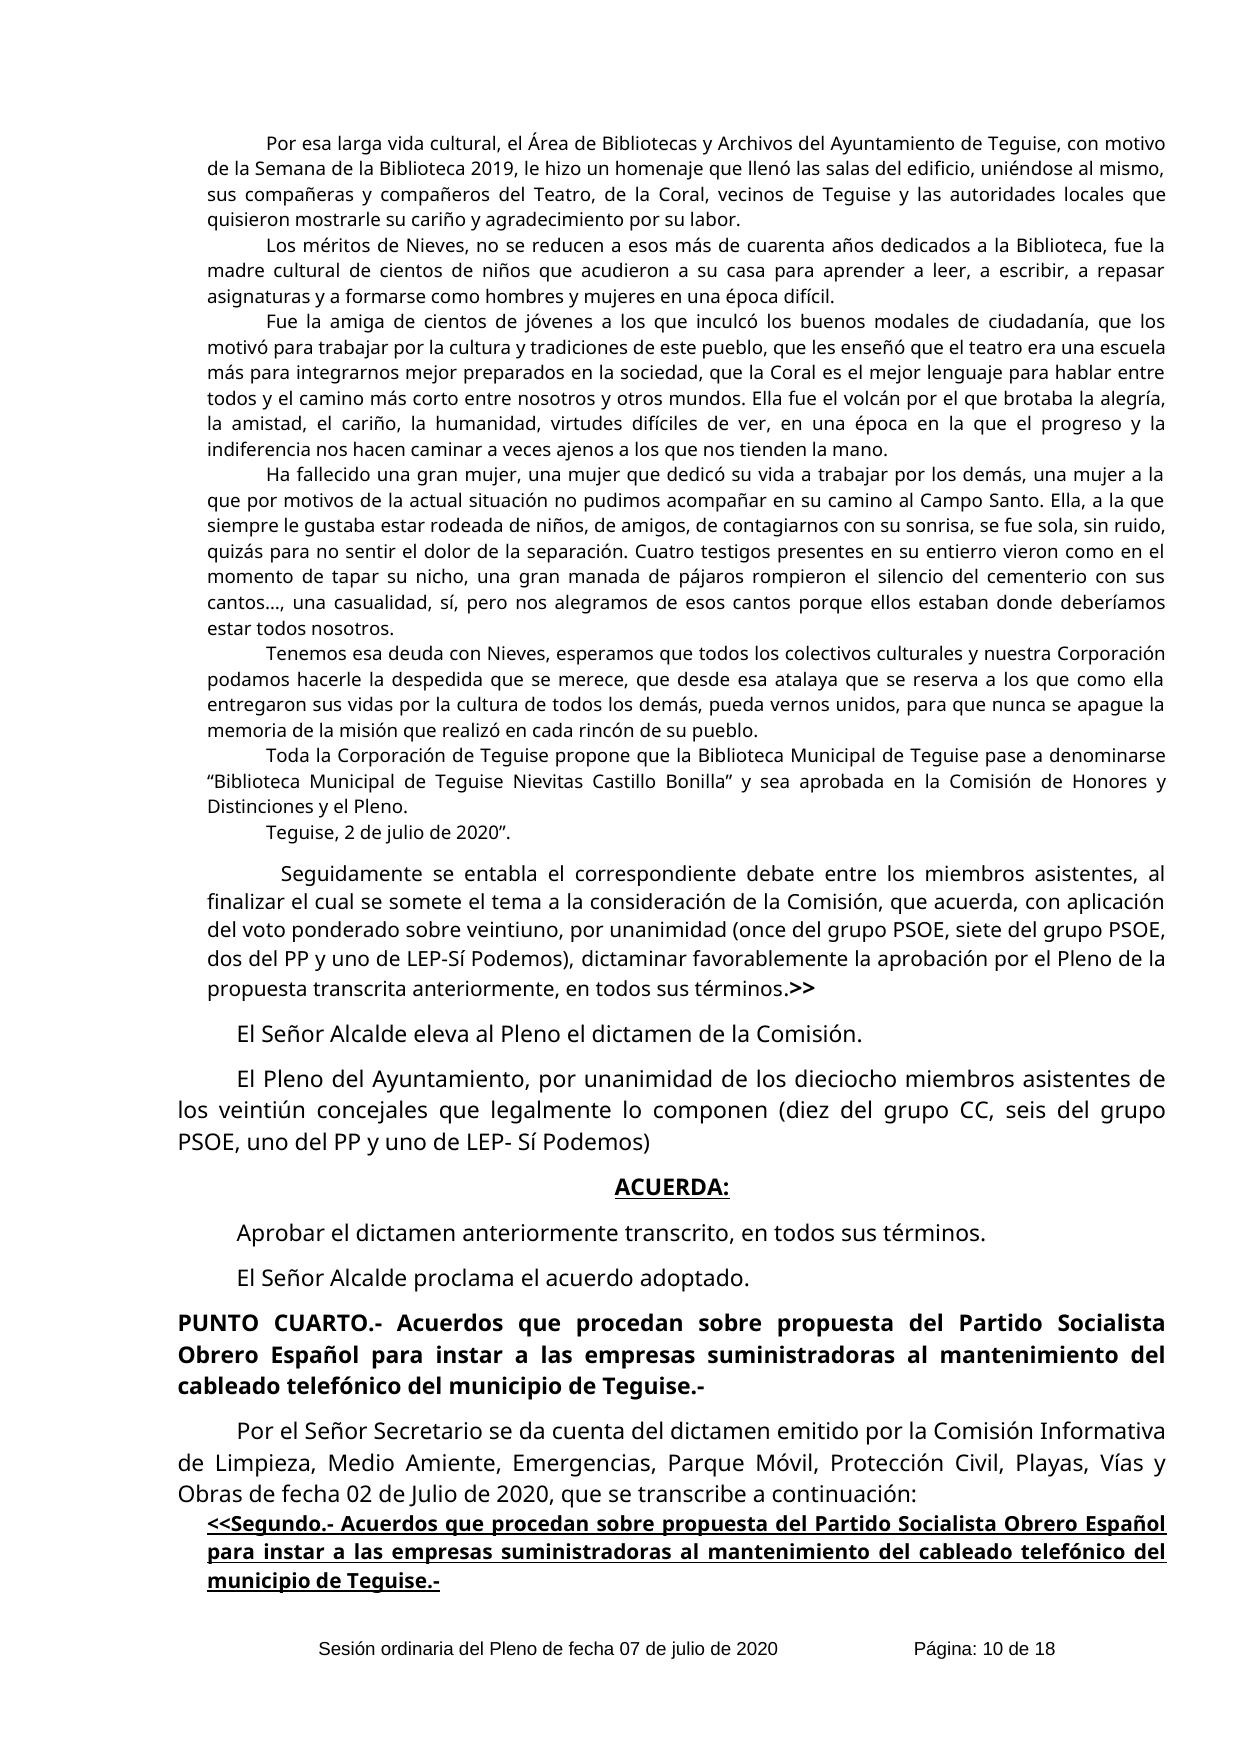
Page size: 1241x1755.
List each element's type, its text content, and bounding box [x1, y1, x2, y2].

text Seguidamente se entabla el correspondiente debate entre los miembros asistentes, al finalizar el cual se somete el tema a la consideración de la Comisión, que acuerda, con aplicación del voto ponderado sobre veintiuno, por unanimidad (once del grupo PSOE, siete del grupo PSOE, dos del PP y uno de LEP-Sí Podemos), dictaminar favorablemente la aprobación por el Pleno de la propuesta transcrita anteriormente, en todos sus términos.>> [207, 859, 1167, 1004]
text ACUERDA: [177, 1171, 1167, 1202]
text <<Segundo.- Acuerdos que procedan sobre propuesta del Partido Socialista Obrero Español [207, 1509, 1167, 1533]
text Ha fallecido una gran mujer, una mujer que dedicó su vida a trabajar por los demás, una mujer a la que por motivos de la actual situación no pudimos acompañar en su camino al Campo Santo. Ella, a la que siempre le gustaba estar rodeada de niños, de amigos, de contagiarnos con su sonrisa, se fue sola, sin ruido, quizás para no sentir el dolor de la separación. Cuatro testigos presentes en su entierro vieron como en el momento de tapar su nicho, una gran manada de pájaros rompieron el silencio del cementerio con sus cantos…, una casualidad, sí, pero nos alegramos de esos cantos porque ellos estaban donde deberíamos estar todos nosotros. [207, 462, 1167, 640]
text Aprobar el dictamen anteriormente transcrito, en todos sus términos. [177, 1217, 1167, 1248]
text Tenemos esa deuda con Nieves, esperamos que todos los colectivos culturales y nuestra Corporación podamos hacerle la despedida que se merece, que desde esa atalaya que se reserva a los que como ella entregaron sus vidas por la cultura de todos los demás, pueda vernos unidos, para que nunca se apague la memoria de la misión que realizó en cada rincón de su pueblo. [207, 640, 1167, 742]
text El Pleno del Ayuntamiento, por unanimidad de los dieciocho miembros asistentes de los veintiún concejales que legalmente lo componen (diez del grupo CC, seis del grupo PSOE, uno del PP y uno de LEP- Sí Podemos) [177, 1063, 1167, 1157]
text municipio de Teguise.- [207, 1563, 1167, 1594]
text Por el Señor Secretario se da cuenta del dictamen emitido por la Comisión Informativa de Limpieza, Medio Amiente, Emergencias, Parque Móvil, Protección Civil, Playas, Vías y Obras de fecha 02 de Julio de 2020, que se transcribe a continuación: [177, 1415, 1167, 1509]
text El Señor Alcalde eleva al Pleno el dictamen de la Comisión. [177, 1018, 1167, 1049]
text PUNTO CUARTO.- Acuerdos que procedan sobre propuesta del Partido Socialista Obrero Español para instar a las empresas suministradoras al mantenimiento del cableado telefónico del municipio de Teguise.- [177, 1307, 1167, 1401]
text Toda la Corporación de Teguise propone que la Biblioteca Municipal de Teguise pase a denominarse “Biblioteca Municipal de Teguise Nievitas Castillo Bonilla” y sea aprobada en la Comisión de Honores y Distinciones y el Pleno. [207, 742, 1167, 819]
text Por esa larga vida cultural, el Área de Bibliotecas y Archivos del Ayuntamiento de Teguise, con motivo de la Semana de la Biblioteca 2019, le hizo un homenaje que llenó las salas del edificio, uniéndose al mismo, sus compañeras y compañeros del Teatro, de la Coral, vecinos de Teguise y las autoridades locales que quisieron mostrarle su cariño y agradecimiento por su labor. [207, 130, 1167, 232]
text El Señor Alcalde proclama el acuerdo adoptado. [177, 1262, 1167, 1293]
text Fue la amiga de cientos de jóvenes a los que inculcó los buenos modales de ciudadanía, que los motivó para trabajar por la cultura y tradiciones de este pueblo, que les enseñó que el teatro era una escuela más para integrarnos mejor preparados en la sociedad, que la Coral es el mejor lenguaje para hablar entre todos y el camino más corto entre nosotros y otros mundos. Ella fue el volcán por el que brotaba la alegría, la amistad, el cariño, la humanidad, virtudes difíciles de ver, en una época en la que el progreso y la indiferencia nos hacen caminar a veces ajenos a los que nos tienden la mano. [207, 308, 1167, 462]
text Teguise, 2 de julio de 2020”. [207, 819, 1167, 844]
text para instar a las empresas suministradoras al mantenimiento del cableado telefónico del [207, 1535, 1167, 1562]
text Los méritos de Nieves, no se reducen a esos más de cuarenta años dedicados a la Biblioteca, fue la madre cultural de cientos de niños que acudieron a su casa para aprender a leer, a escribir, a repasar asignaturas y a formarse como hombres y mujeres en una época difícil. [207, 232, 1167, 308]
